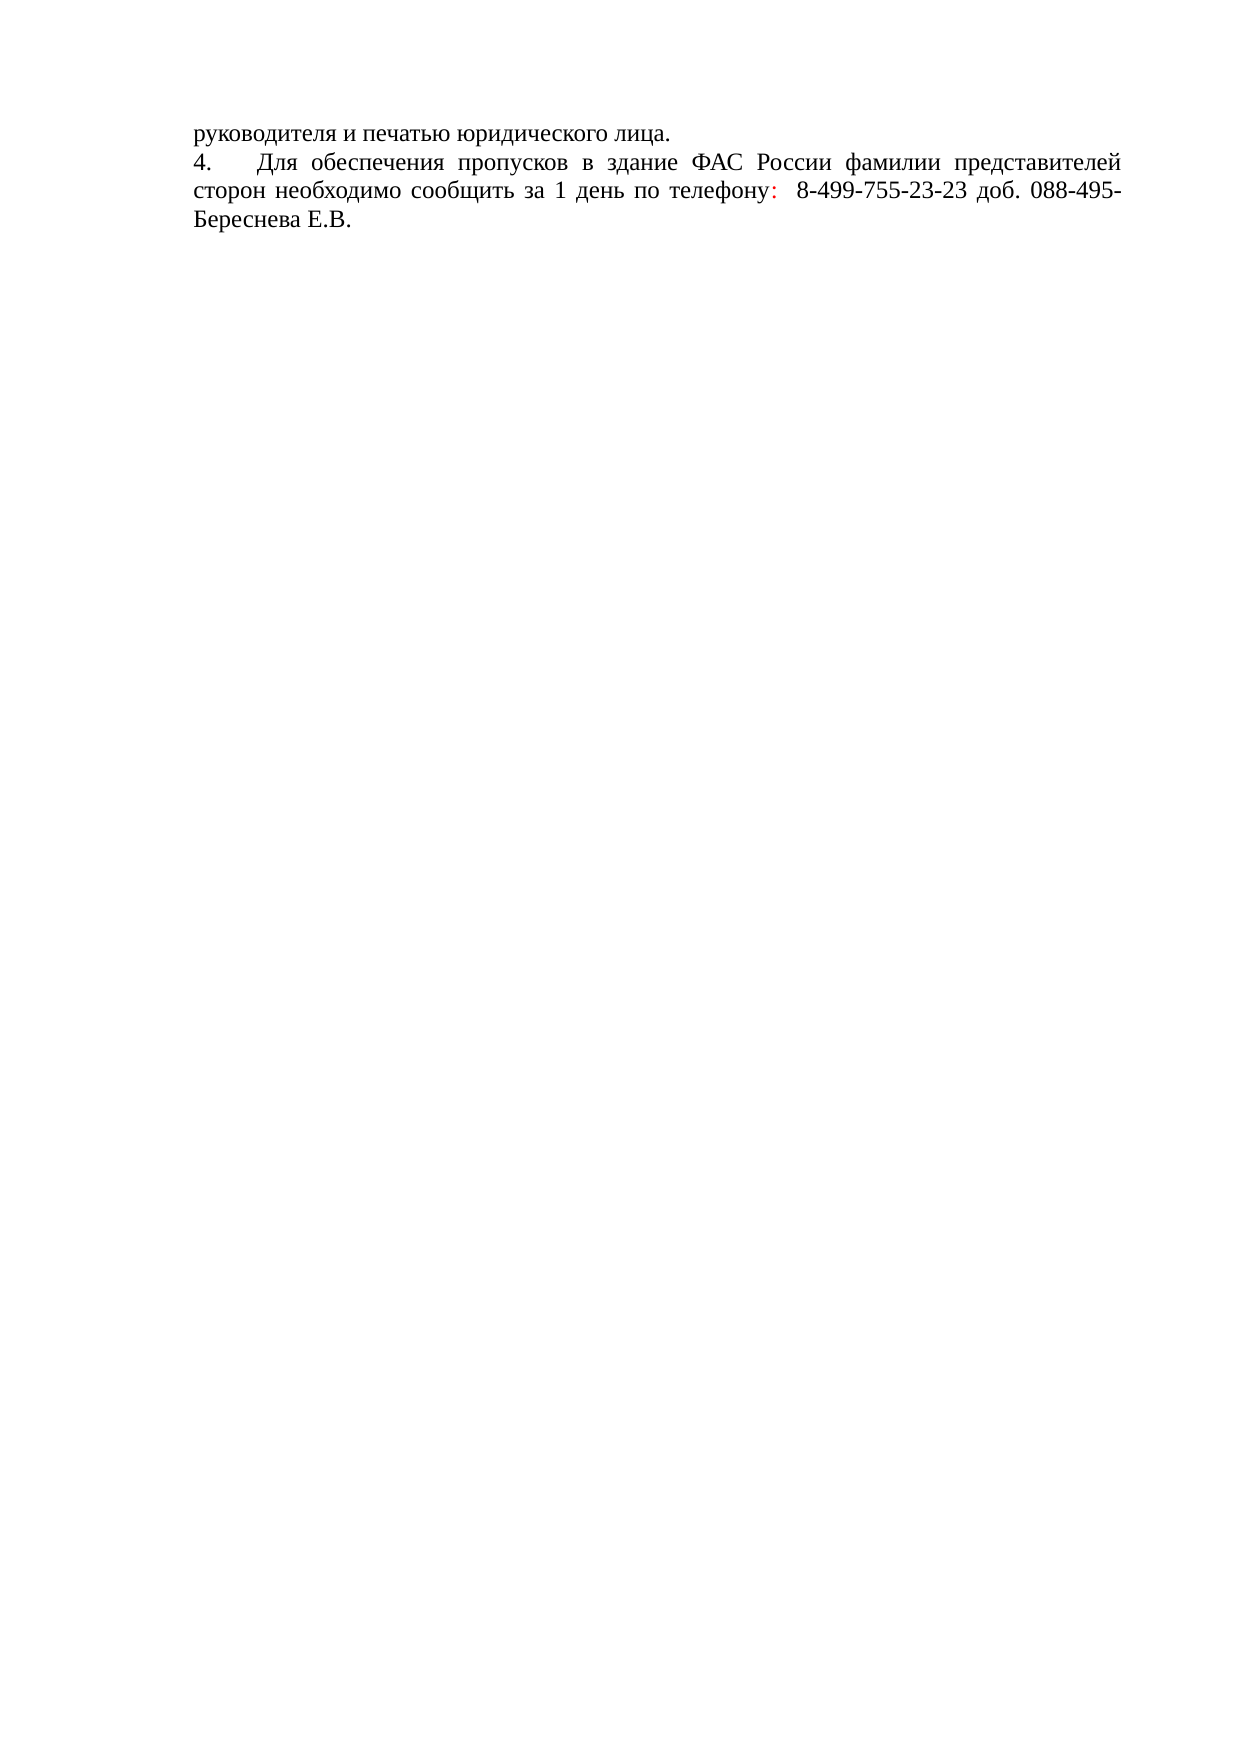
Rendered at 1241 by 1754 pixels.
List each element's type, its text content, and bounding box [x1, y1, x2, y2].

text 4. Для обеспечения пропусков в здание ФАС России фамилии представителей сторон необходимо сообщить за 1 день по телефону: 8-499-755-23-23 доб. 088-495-Береснева Е.В. [193, 147, 1122, 233]
text руководителя и печатью юридического лица. [193, 118, 1122, 147]
